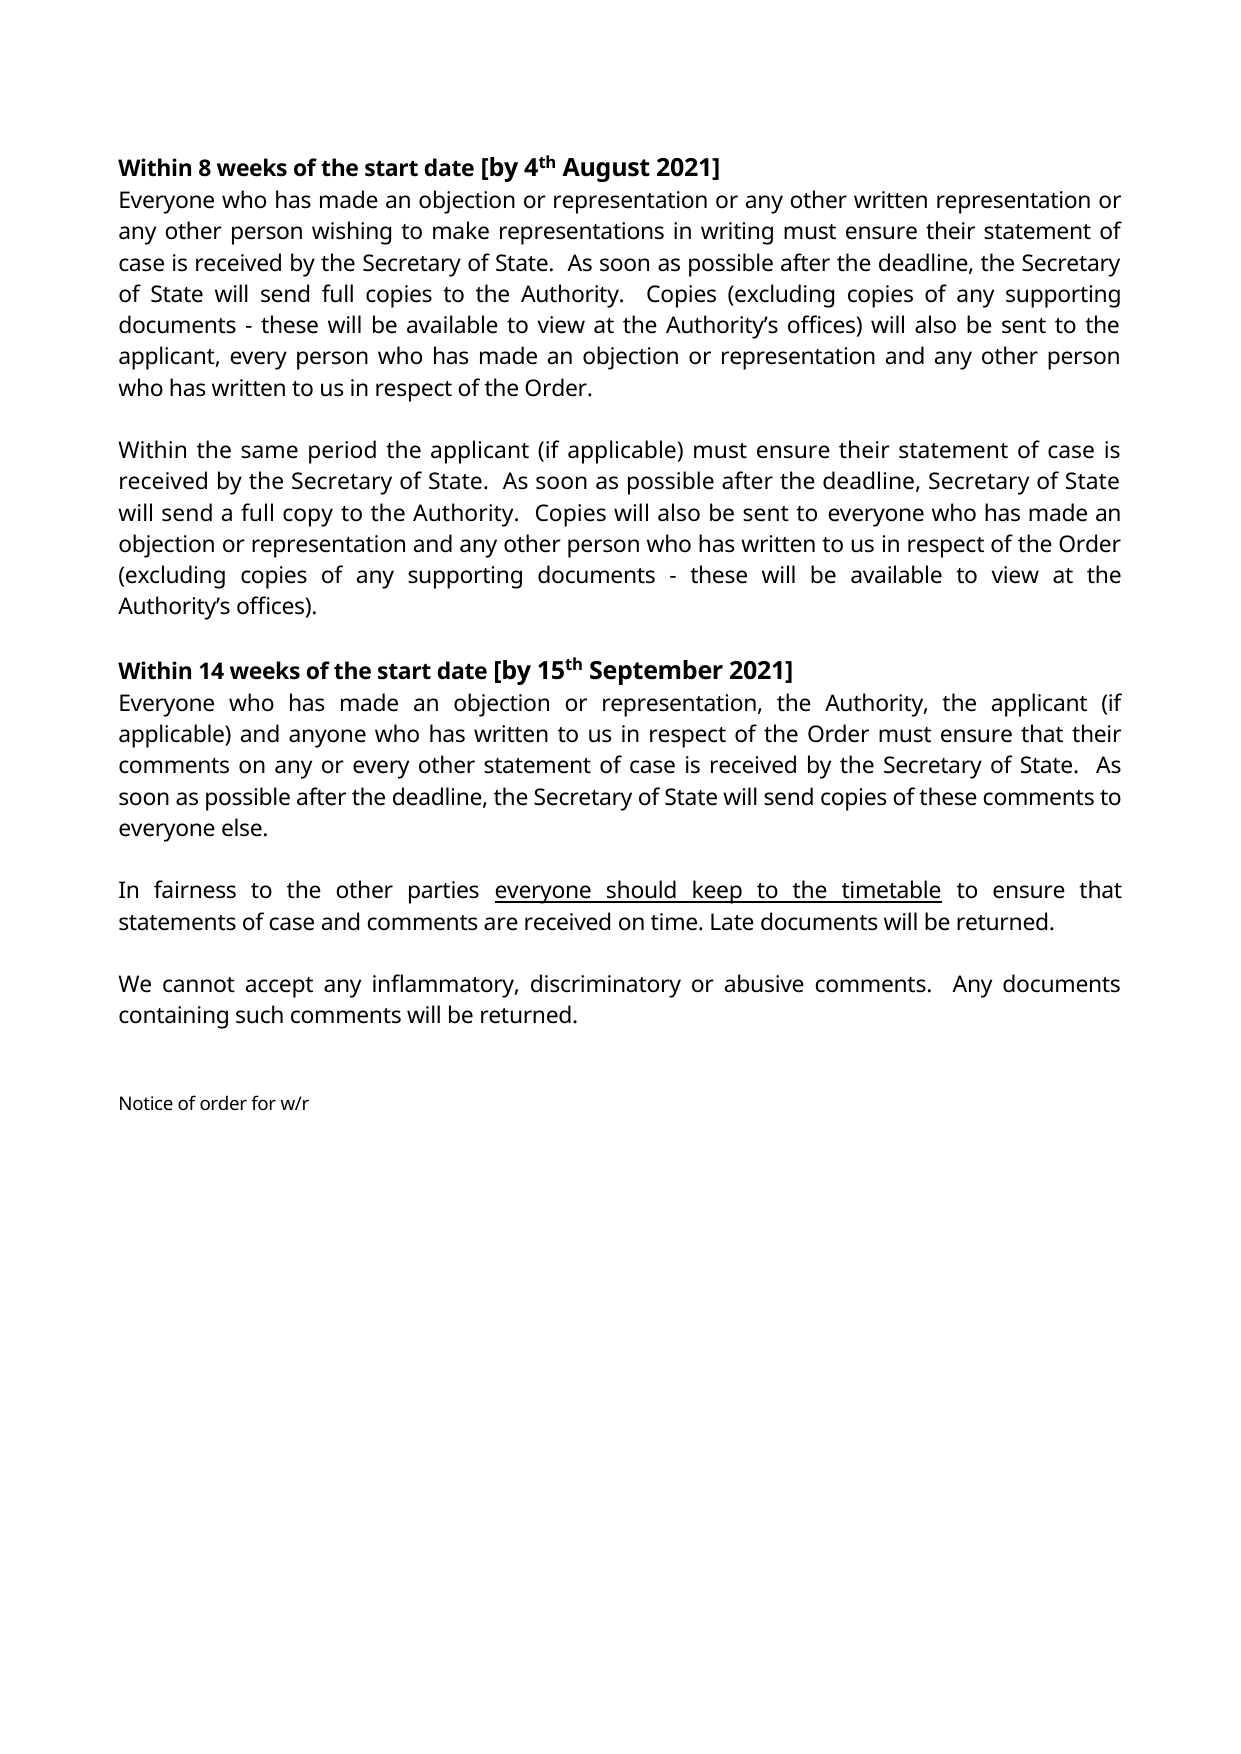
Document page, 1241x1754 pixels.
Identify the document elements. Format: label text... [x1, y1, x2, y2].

text In fairness to the other parties everyone should keep to the timetable to ensure that statements of case and comments are received on time. Late documents will be returned. [118, 874, 1122, 937]
text We cannot accept any inflammatory, discriminatory or abusive comments. Any documents containing such comments will be returned. [118, 968, 1122, 1031]
text Within 14 weeks of the start date [by 15th September 2021] [118, 653, 1122, 687]
text Notice of order for w/r [118, 1090, 1122, 1116]
text Everyone who has made an objection or representation, the Authority, the applicant (if applicable) and anyone who has written to us in respect of the Order must ensure that their comments on any or every other statement of case is received by the Secretary of State. As soon as possible after the deadline, the Secretary of State will send copies of these comments to everyone else. [118, 687, 1122, 843]
text Everyone who has made an objection or representation or any other written representation or any other person wishing to make representations in writing must ensure their statement of case is received by the Secretary of State. As soon as possible after the deadline, the Secretary of State will send full copies to the Authority. Copies (excluding copies of any supporting documents - these will be available to view at the Authority’s offices) will also be sent to the applicant, every person who has made an objection or representation and any other person who has written to us in respect of the Order. [118, 184, 1122, 403]
text Within 8 weeks of the start date [by 4th August 2021] [118, 150, 1122, 184]
text Within the same period the applicant (if applicable) must ensure their statement of case is received by the Secretary of State. As soon as possible after the deadline, Secretary of State will send a full copy to the Authority. Copies will also be sent to everyone who has made an objection or representation and any other person who has written to us in respect of the Order (excluding copies of any supporting documents - these will be available to view at the Authority’s offices). [118, 434, 1122, 622]
